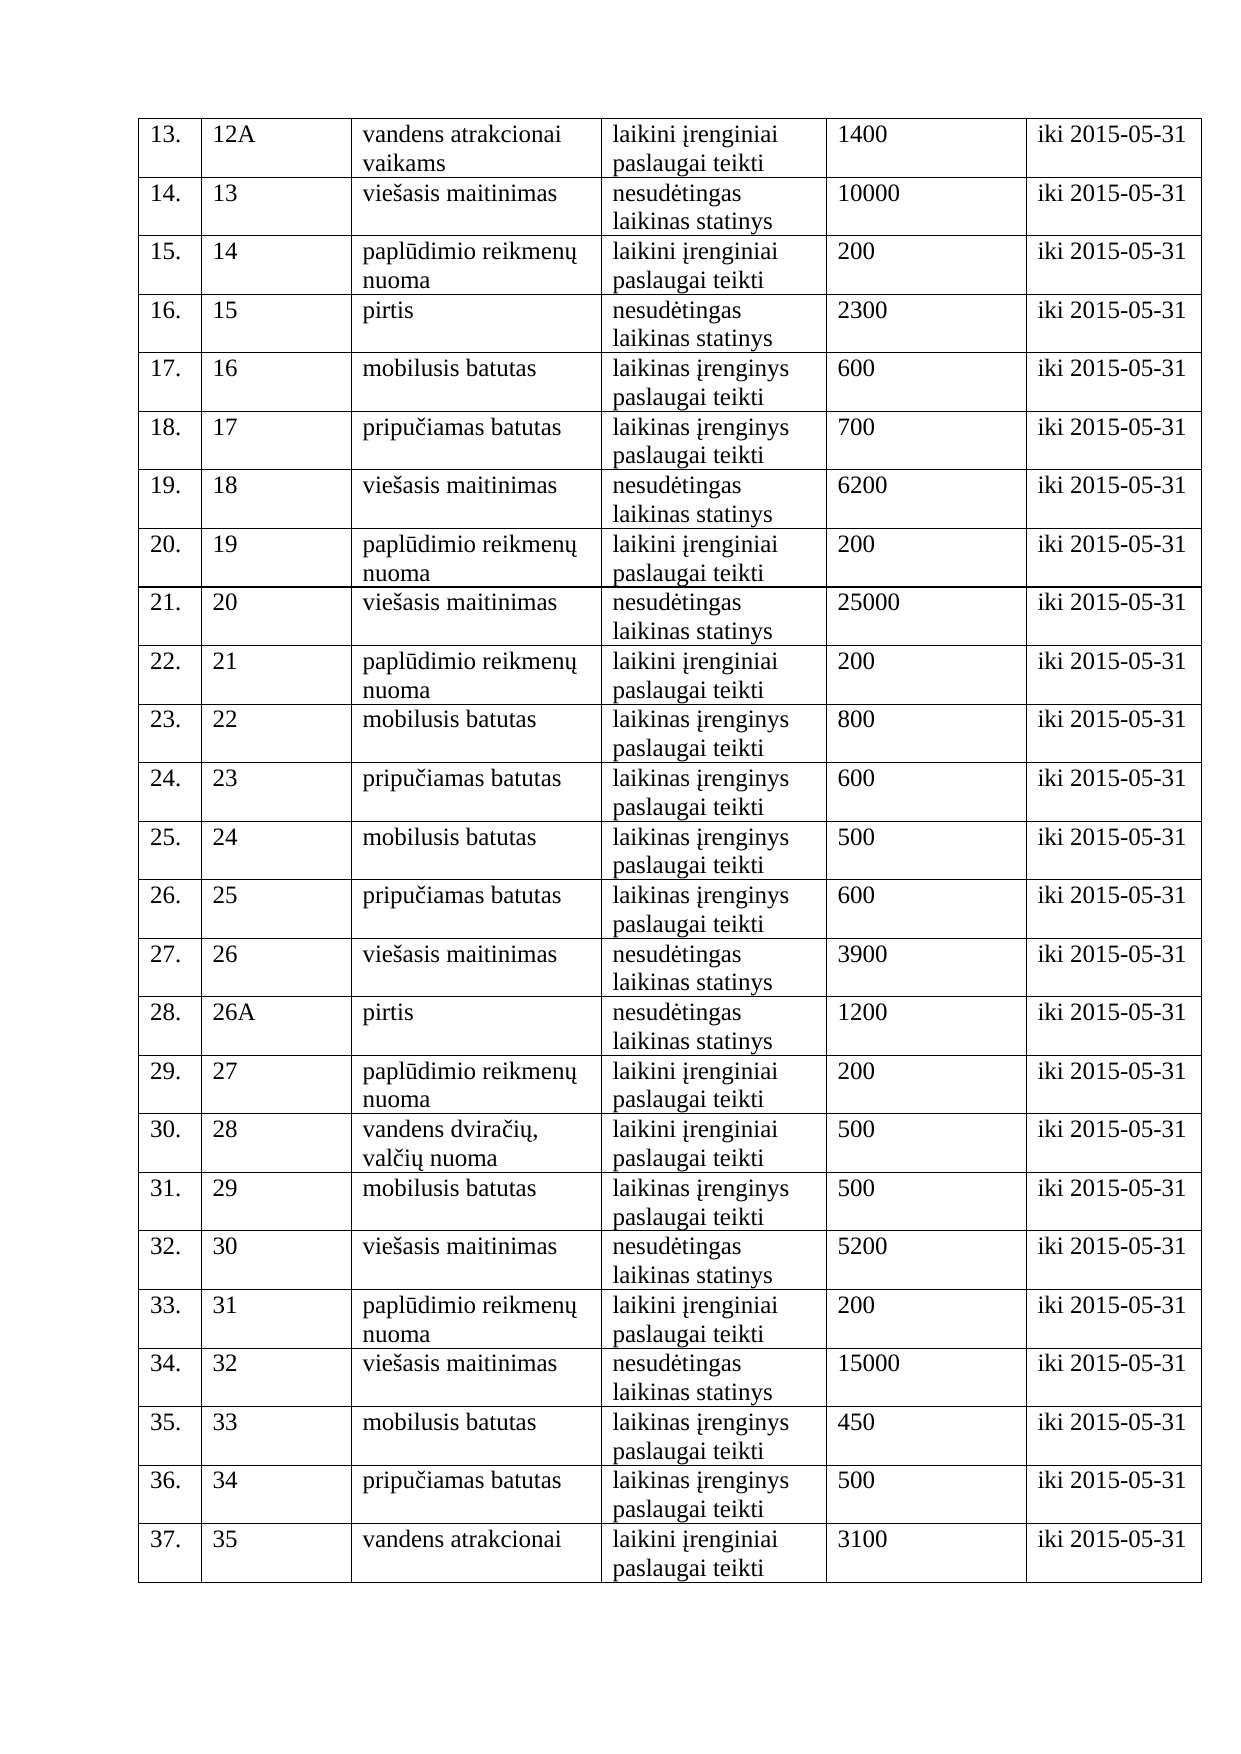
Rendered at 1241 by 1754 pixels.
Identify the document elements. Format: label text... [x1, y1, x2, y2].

table_cell 200 [827, 529, 1026, 586]
table_cell nesudėtingas laikinas statinys [602, 997, 826, 1055]
table_cell 17. [139, 353, 201, 411]
table_cell 26A [202, 997, 351, 1055]
table_cell 26 [202, 939, 351, 996]
table_cell 36. [139, 1466, 201, 1523]
table_cell 500 [827, 822, 1026, 879]
table_cell 24. [139, 763, 201, 821]
table_cell 15 [202, 295, 351, 352]
table_cell 22. [139, 646, 201, 703]
table_cell 31. [139, 1173, 201, 1230]
table_cell 18 [202, 470, 351, 528]
table_cell laikinas įrenginys paslaugai teikti [602, 412, 826, 469]
table_cell laikinas įrenginys paslaugai teikti [602, 1466, 826, 1523]
table_cell pirtis [352, 997, 601, 1055]
table_cell 25. [139, 822, 201, 879]
table_cell 22 [202, 705, 351, 762]
table_cell 600 [827, 880, 1026, 938]
table_cell 17 [202, 412, 351, 469]
table_cell 27. [139, 939, 201, 996]
table_cell 16. [139, 295, 201, 352]
table_cell 25000 [827, 588, 1026, 645]
table_cell laikinas įrenginys paslaugai teikti [602, 1407, 826, 1464]
table_cell 16 [202, 353, 351, 411]
table_cell iki 2015-05-31 [1027, 1466, 1201, 1523]
table_cell iki 2015-05-31 [1027, 705, 1201, 762]
table_cell laikini įrenginiai paslaugai teikti [602, 646, 826, 703]
table_cell laikinas įrenginys paslaugai teikti [602, 705, 826, 762]
table_cell iki 2015-05-31 [1027, 822, 1201, 879]
table_cell mobilusis batutas [352, 822, 601, 879]
table_cell 13. [139, 119, 201, 177]
table_cell 1400 [827, 119, 1026, 177]
table_cell 21 [202, 646, 351, 703]
table_cell paplūdimio reikmenų nuoma [352, 529, 601, 586]
table_cell 25 [202, 880, 351, 938]
table_cell iki 2015-05-31 [1027, 588, 1201, 645]
table_cell laikinas įrenginys paslaugai teikti [602, 1173, 826, 1230]
table_cell 2300 [827, 295, 1026, 352]
table_cell mobilusis batutas [352, 705, 601, 762]
table_cell viešasis maitinimas [352, 588, 601, 645]
table_cell paplūdimio reikmenų nuoma [352, 1290, 601, 1347]
table_cell iki 2015-05-31 [1027, 1349, 1201, 1406]
table_cell 14 [202, 236, 351, 294]
table_cell laikinas įrenginys paslaugai teikti [602, 353, 826, 411]
table_cell iki 2015-05-31 [1027, 1290, 1201, 1347]
table_cell 33. [139, 1290, 201, 1347]
table_cell nesudėtingas laikinas statinys [602, 295, 826, 352]
table_cell iki 2015-05-31 [1027, 353, 1201, 411]
table_cell 27 [202, 1056, 351, 1113]
table_cell laikini įrenginiai paslaugai teikti [602, 1524, 826, 1582]
table_cell 18. [139, 412, 201, 469]
table_cell pripučiamas batutas [352, 412, 601, 469]
table_cell 200 [827, 236, 1026, 294]
table_cell nesudėtingas laikinas statinys [602, 939, 826, 996]
table_cell 450 [827, 1407, 1026, 1464]
table_cell 600 [827, 763, 1026, 821]
table_cell 500 [827, 1114, 1026, 1172]
table_cell 500 [827, 1173, 1026, 1230]
table_cell iki 2015-05-31 [1027, 939, 1201, 996]
table_cell 13 [202, 178, 351, 235]
table_cell vandens dviračių, valčių nuoma [352, 1114, 601, 1172]
table_cell iki 2015-05-31 [1027, 178, 1201, 235]
table_cell iki 2015-05-31 [1027, 763, 1201, 821]
table_cell 12A [202, 119, 351, 177]
table_cell iki 2015-05-31 [1027, 119, 1201, 177]
table_cell 35 [202, 1524, 351, 1582]
table_cell paplūdimio reikmenų nuoma [352, 646, 601, 703]
table_cell laikinas įrenginys paslaugai teikti [602, 763, 826, 821]
table_cell 20 [202, 588, 351, 645]
table_cell 23 [202, 763, 351, 821]
table_cell 500 [827, 1466, 1026, 1523]
table_cell mobilusis batutas [352, 1407, 601, 1464]
table_cell 32 [202, 1349, 351, 1406]
table_cell 10000 [827, 178, 1026, 235]
table_cell laikini įrenginiai paslaugai teikti [602, 1114, 826, 1172]
table_cell 15000 [827, 1349, 1026, 1406]
table_cell iki 2015-05-31 [1027, 1056, 1201, 1113]
table_cell iki 2015-05-31 [1027, 1407, 1201, 1464]
table_cell iki 2015-05-31 [1027, 412, 1201, 469]
table_cell vandens atrakcionai [352, 1524, 601, 1582]
table_cell 24 [202, 822, 351, 879]
table_cell laikini įrenginiai paslaugai teikti [602, 1056, 826, 1113]
table_cell 20. [139, 529, 201, 586]
table_cell iki 2015-05-31 [1027, 236, 1201, 294]
table_cell laikinas įrenginys paslaugai teikti [602, 880, 826, 938]
table_cell 34. [139, 1349, 201, 1406]
table_cell 600 [827, 353, 1026, 411]
table_cell laikinas įrenginys paslaugai teikti [602, 822, 826, 879]
table_cell pirtis [352, 295, 601, 352]
table_cell 28. [139, 997, 201, 1055]
table_cell 21. [139, 588, 201, 645]
table_cell 14. [139, 178, 201, 235]
table_cell 5200 [827, 1231, 1026, 1289]
table_cell 33 [202, 1407, 351, 1464]
table_cell viešasis maitinimas [352, 939, 601, 996]
table_cell 19 [202, 529, 351, 586]
table_cell paplūdimio reikmenų nuoma [352, 236, 601, 294]
table_cell 35. [139, 1407, 201, 1464]
table_cell 200 [827, 1290, 1026, 1347]
table_cell nesudėtingas laikinas statinys [602, 1231, 826, 1289]
table_cell nesudėtingas laikinas statinys [602, 470, 826, 528]
table_cell iki 2015-05-31 [1027, 295, 1201, 352]
table_cell pripučiamas batutas [352, 763, 601, 821]
table_cell viešasis maitinimas [352, 1231, 601, 1289]
table_cell 28 [202, 1114, 351, 1172]
table_cell pripučiamas batutas [352, 880, 601, 938]
table_cell 37. [139, 1524, 201, 1582]
table_cell pripučiamas batutas [352, 1466, 601, 1523]
table_cell 29. [139, 1056, 201, 1113]
table_cell iki 2015-05-31 [1027, 880, 1201, 938]
table_cell vandens atrakcionai vaikams [352, 119, 601, 177]
table_cell 30. [139, 1114, 201, 1172]
table_cell nesudėtingas laikinas statinys [602, 588, 826, 645]
table_cell mobilusis batutas [352, 353, 601, 411]
table_cell iki 2015-05-31 [1027, 997, 1201, 1055]
table_cell laikini įrenginiai paslaugai teikti [602, 119, 826, 177]
table_cell iki 2015-05-31 [1027, 470, 1201, 528]
table_cell iki 2015-05-31 [1027, 529, 1201, 586]
table_cell laikini įrenginiai paslaugai teikti [602, 529, 826, 586]
table_cell 700 [827, 412, 1026, 469]
table_cell iki 2015-05-31 [1027, 1524, 1201, 1582]
table_cell 34 [202, 1466, 351, 1523]
table_cell iki 2015-05-31 [1027, 1173, 1201, 1230]
table_cell viešasis maitinimas [352, 470, 601, 528]
table_cell mobilusis batutas [352, 1173, 601, 1230]
table_cell nesudėtingas laikinas statinys [602, 178, 826, 235]
table_cell laikini įrenginiai paslaugai teikti [602, 1290, 826, 1347]
table_cell 3900 [827, 939, 1026, 996]
table_cell 15. [139, 236, 201, 294]
table_cell 6200 [827, 470, 1026, 528]
table_cell paplūdimio reikmenų nuoma [352, 1056, 601, 1113]
table_cell 32. [139, 1231, 201, 1289]
table_cell 200 [827, 1056, 1026, 1113]
table_cell 29 [202, 1173, 351, 1230]
table_cell 800 [827, 705, 1026, 762]
table_cell 3100 [827, 1524, 1026, 1582]
table_cell 26. [139, 880, 201, 938]
table_cell iki 2015-05-31 [1027, 1231, 1201, 1289]
table_cell nesudėtingas laikinas statinys [602, 1349, 826, 1406]
table_cell iki 2015-05-31 [1027, 646, 1201, 703]
table_cell 200 [827, 646, 1026, 703]
table_cell laikini įrenginiai paslaugai teikti [602, 236, 826, 294]
table_cell 31 [202, 1290, 351, 1347]
table_cell viešasis maitinimas [352, 178, 601, 235]
table_cell viešasis maitinimas [352, 1349, 601, 1406]
table_cell 1200 [827, 997, 1026, 1055]
table_cell 19. [139, 470, 201, 528]
table_cell 23. [139, 705, 201, 762]
table_cell 30 [202, 1231, 351, 1289]
table_cell iki 2015-05-31 [1027, 1114, 1201, 1172]
